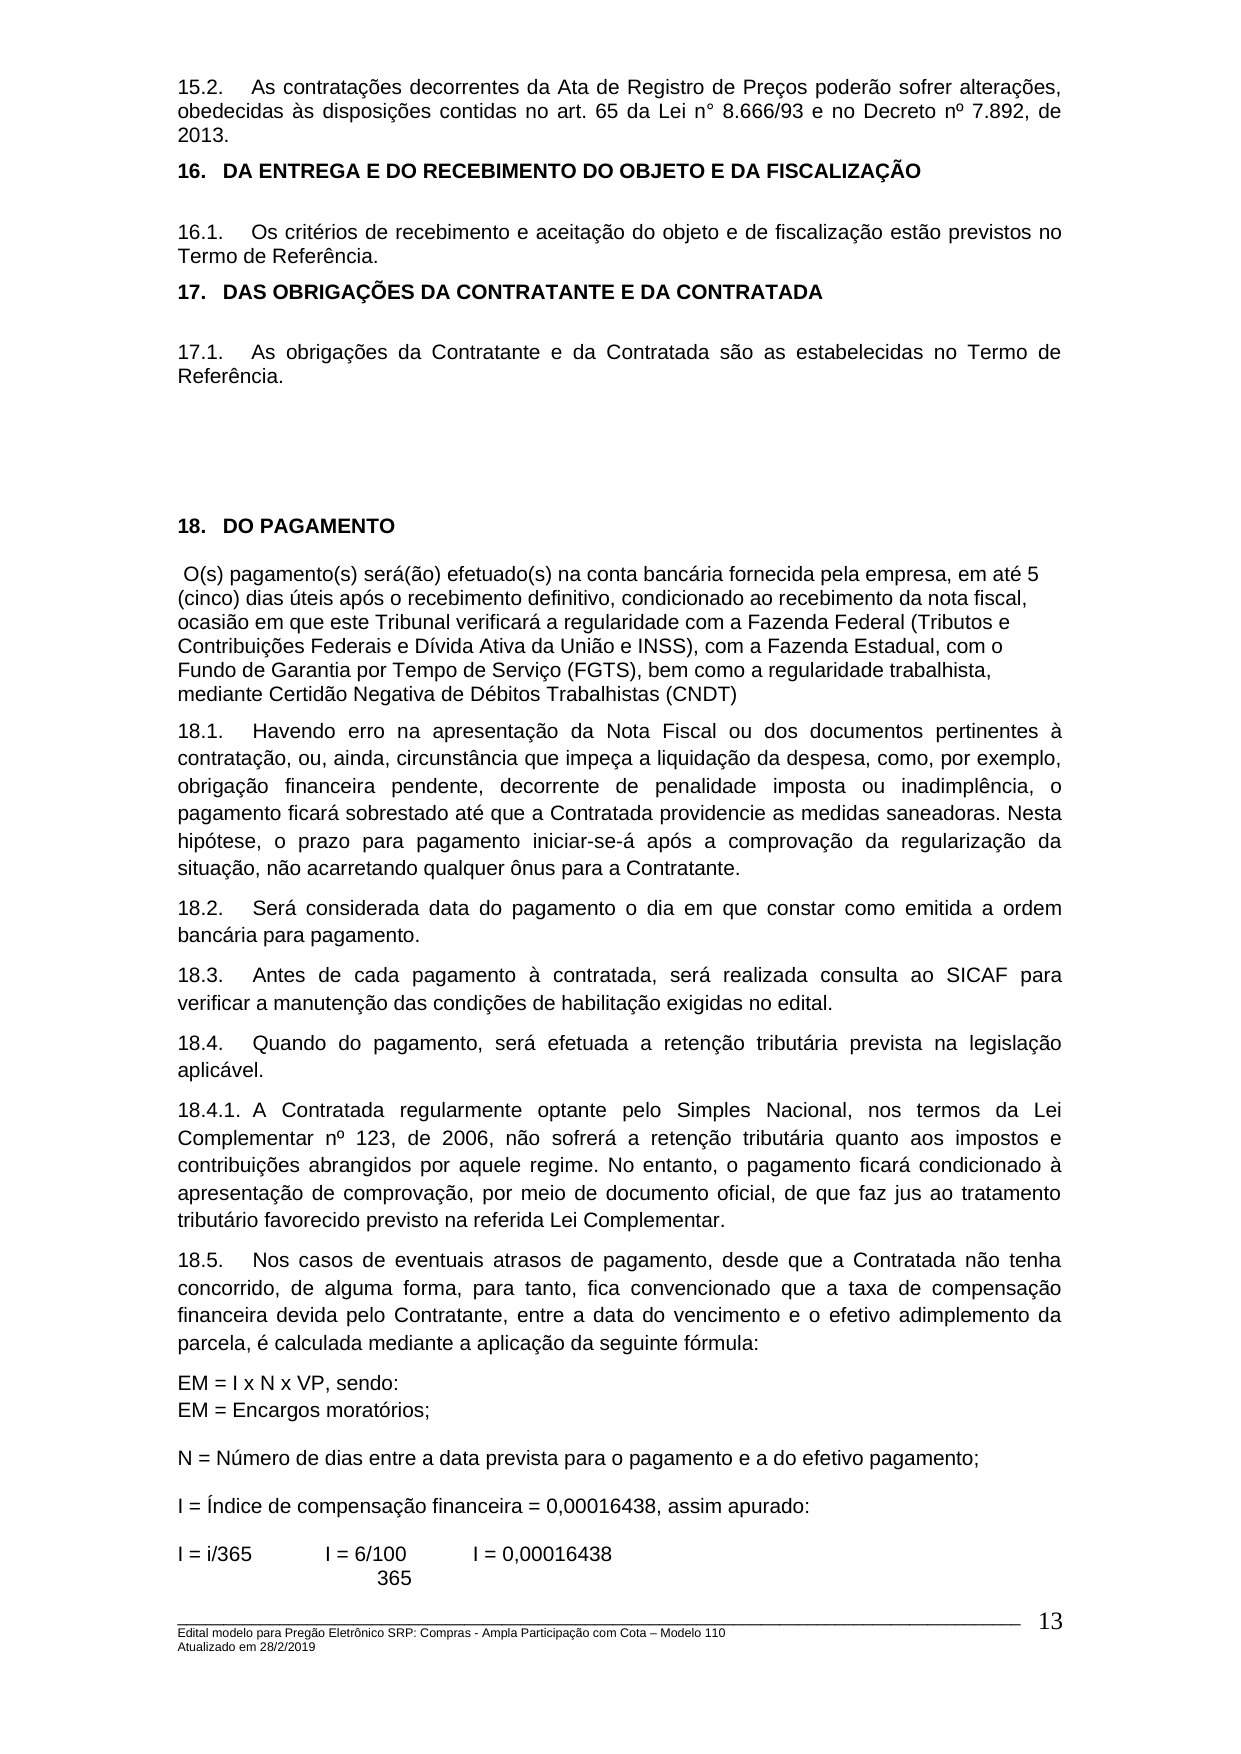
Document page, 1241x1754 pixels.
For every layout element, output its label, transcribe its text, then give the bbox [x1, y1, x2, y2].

list DO PAGAMENTO [177, 514, 1063, 538]
text 365 [177, 1566, 1063, 1589]
text N = Número de dias entre a data prevista para o pagamento e a do efetivo pagamento; [177, 1446, 1063, 1470]
text O(s) pagamento(s) será(ão) efetuado(s) na conta bancária fornecida pela empresa, em até 5 (cinco) dias úteis após o recebimento definitivo, condicionado ao recebimento da nota fiscal, ocasião em que este Tribunal verificará a regularidade com a Fazenda Federal (Tributos e Contribuições Federais e Dívida Ativa da União e INSS), com a Fazenda Estadual, com o Fundo de Garantia por Tempo de Serviço (FGTS), bem como a regularidade trabalhista, mediante Certidão Negativa de Débitos Trabalhistas (CNDT) [177, 562, 1063, 706]
list Será considerada data do pagamento o dia em que constar como emitida a ordem bancária para pagamento. [177, 896, 1063, 947]
list As obrigações da Contratante e da Contratada são as estabelecidas no Termo de Referência. [177, 340, 1063, 388]
text I = Índice de compensação financeira = 0,00016438, assim apurado: [177, 1494, 1063, 1518]
list Havendo erro na apresentação da Nota Fiscal ou dos documentos pertinentes à contratação, ou, ainda, circunstância que impeça a liquidação da despesa, como, por exemplo, obrigação financeira pendente, decorrente de penalidade imposta ou inadimplência, o pagamento ficará sobrestado até que a Contratada providencie as medidas saneadoras. Nesta hipótese, o prazo para pagamento iniciar-se-á após a comprovação da regularização da situação, não acarretando qualquer ônus para a Contratante. [177, 718, 1063, 880]
list DAS OBRIGAÇÕES DA CONTRATANTE E DA CONTRATADA [177, 280, 1063, 304]
text EM = I x N x VP, sendo: [177, 1370, 1063, 1394]
list Antes de cada pagamento à contratada, será realizada consulta ao SICAF para verificar a manutenção das condições de habilitação exigidas no edital. [177, 963, 1063, 1015]
list Quando do pagamento, será efetuada a retenção tributária prevista na legislação aplicável. [177, 1031, 1063, 1082]
list DA ENTREGA E DO RECEBIMENTO DO OBJETO E DA FISCALIZAÇÃO [177, 159, 1063, 183]
list Os critérios de recebimento e aceitação do objeto e de fiscalização estão previstos no Termo de Referência. [177, 219, 1063, 267]
list Nos casos de eventuais atrasos de pagamento, desde que a Contratada não tenha concorrido, de alguma forma, para tanto, fica convencionado que a taxa de compensação financeira devida pelo Contratante, entre a data do vencimento e o efetivo adimplemento da parcela, é calculada mediante a aplicação da seguinte fórmula: [177, 1248, 1063, 1354]
list As contratações decorrentes da Ata de Registro de Preços poderão sofrer alterações, obedecidas às disposições contidas no art. 65 da Lei n° 8.666/93 e no Decreto nº 7.892, de 2013. [177, 75, 1063, 147]
text I = i/365 I = 6/100 I = 0,00016438 [177, 1542, 1063, 1566]
list A Contratada regularmente optante pelo Simples Nacional, nos termos da Lei Complementar nº 123, de 2006, não sofrerá a retenção tributária quanto aos impostos e contribuições abrangidos por aquele regime. No entanto, o pagamento ficará condicionado à apresentação de comprovação, por meio de documento oficial, de que faz jus ao tratamento tributário favorecido previsto na referida Lei Complementar. [177, 1098, 1063, 1232]
text EM = Encargos moratórios; [177, 1398, 1063, 1422]
